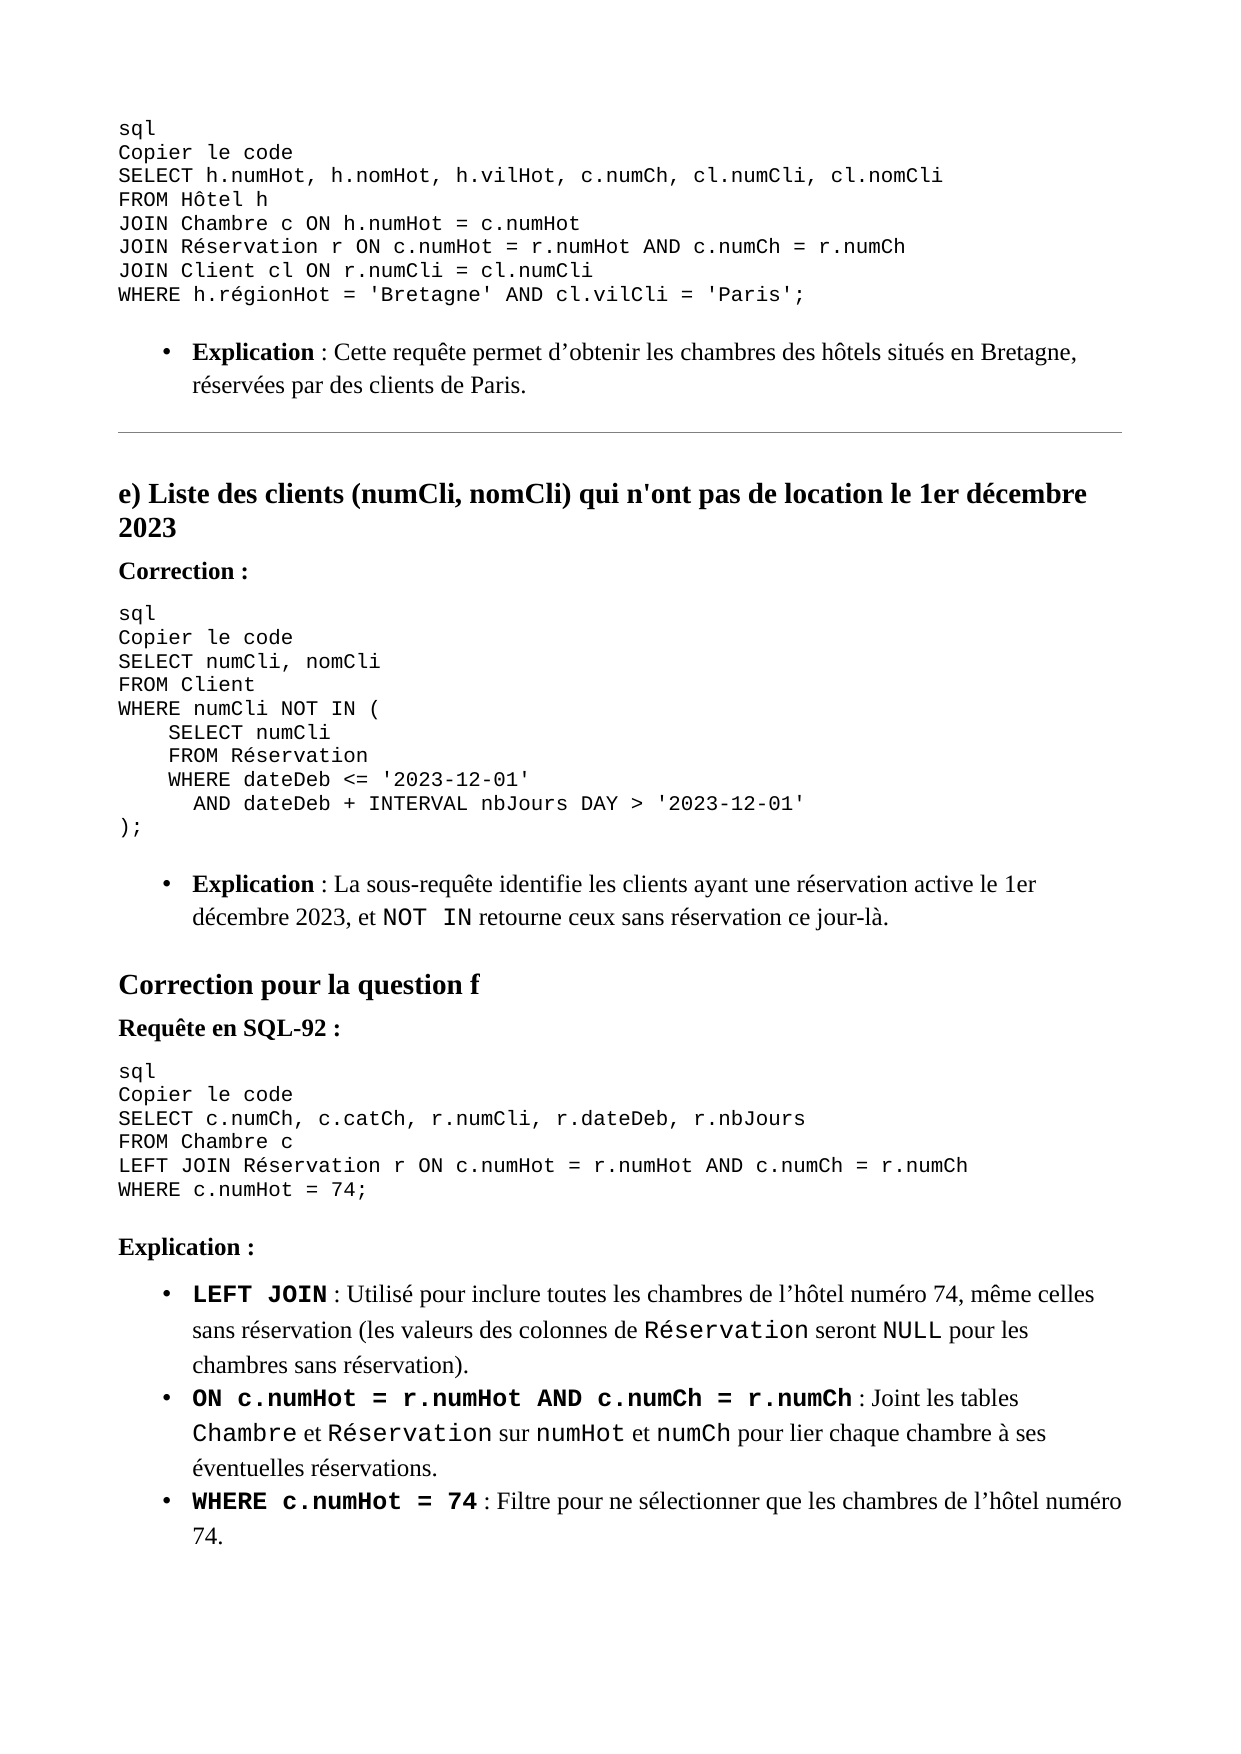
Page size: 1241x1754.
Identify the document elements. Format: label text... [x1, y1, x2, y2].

text sql [118, 603, 1122, 627]
text Copier le code [118, 1084, 1122, 1108]
text SELECT c.numCh, c.catCh, r.numCli, r.dateDeb, r.nbJours [118, 1108, 1122, 1132]
text Copier le code [118, 627, 1122, 651]
text JOIN Réservation r ON c.numHot = r.numHot AND c.numCh = r.numCh [118, 236, 1122, 260]
text WHERE c.numHot = 74; [118, 1179, 1122, 1202]
subtitle Correction pour la question f [118, 967, 1122, 1001]
text SELECT h.numHot, h.nomHot, h.vilHot, c.numCh, cl.numCli, cl.nomCli [118, 165, 1122, 189]
text Explication : [118, 1232, 1122, 1261]
text FROM Chambre c [118, 1132, 1122, 1155]
text FROM Client [118, 674, 1122, 698]
text Requête en SQL-92 : [118, 1013, 1122, 1042]
list Explication : La sous-requête identifie les clients ayant une réservation active le 1er décembre 2023, et NOT IN retourne ceux sans réservation ce jour-là. [162, 869, 1122, 933]
list ON c.numHot = r.numHot AND c.numCh = r.numCh : Joint les tables Chambre et Réservation sur numHot et numCh pour lier chaque chambre à ses éventuelles réservations. [162, 1383, 1122, 1482]
subtitle e) Liste des clients (numCli, nomCli) qui n'ont pas de location le 1er décembre 2023 [118, 476, 1122, 543]
text WHERE numCli NOT IN ( [118, 698, 1122, 722]
text LEFT JOIN Réservation r ON c.numHot = r.numHot AND c.numCh = r.numCh [118, 1155, 1122, 1179]
text Copier le code [118, 142, 1122, 165]
text FROM Réservation [118, 745, 1122, 769]
list LEFT JOIN : Utilisé pour inclure toutes les chambres de l’hôtel numéro 74, même celles sans réservation (les valeurs des colonnes de Réservation seront NULL pour les chambres sans réservation). [162, 1279, 1122, 1378]
text ); [118, 816, 1122, 840]
text SELECT numCli [118, 722, 1122, 745]
text sql [118, 118, 1122, 142]
text JOIN Client cl ON r.numCli = cl.numCli [118, 260, 1122, 284]
list Explication : Cette requête permet d’obtenir les chambres des hôtels situés en Bretagne, réservées par des clients de Paris. [162, 337, 1122, 398]
text WHERE dateDeb <= '2023-12-01' [118, 769, 1122, 793]
text AND dateDeb + INTERVAL nbJours DAY > '2023-12-01' [118, 793, 1122, 816]
text SELECT numCli, nomCli [118, 651, 1122, 674]
list WHERE c.numHot = 74 : Filtre pour ne sélectionner que les chambres de l’hôtel numéro 74. [162, 1486, 1122, 1550]
text Correction : [118, 556, 1122, 584]
text sql [118, 1061, 1122, 1084]
text WHERE h.régionHot = 'Bretagne' AND cl.vilCli = 'Paris'; [118, 284, 1122, 307]
text FROM Hôtel h [118, 189, 1122, 213]
text JOIN Chambre c ON h.numHot = c.numHot [118, 213, 1122, 236]
